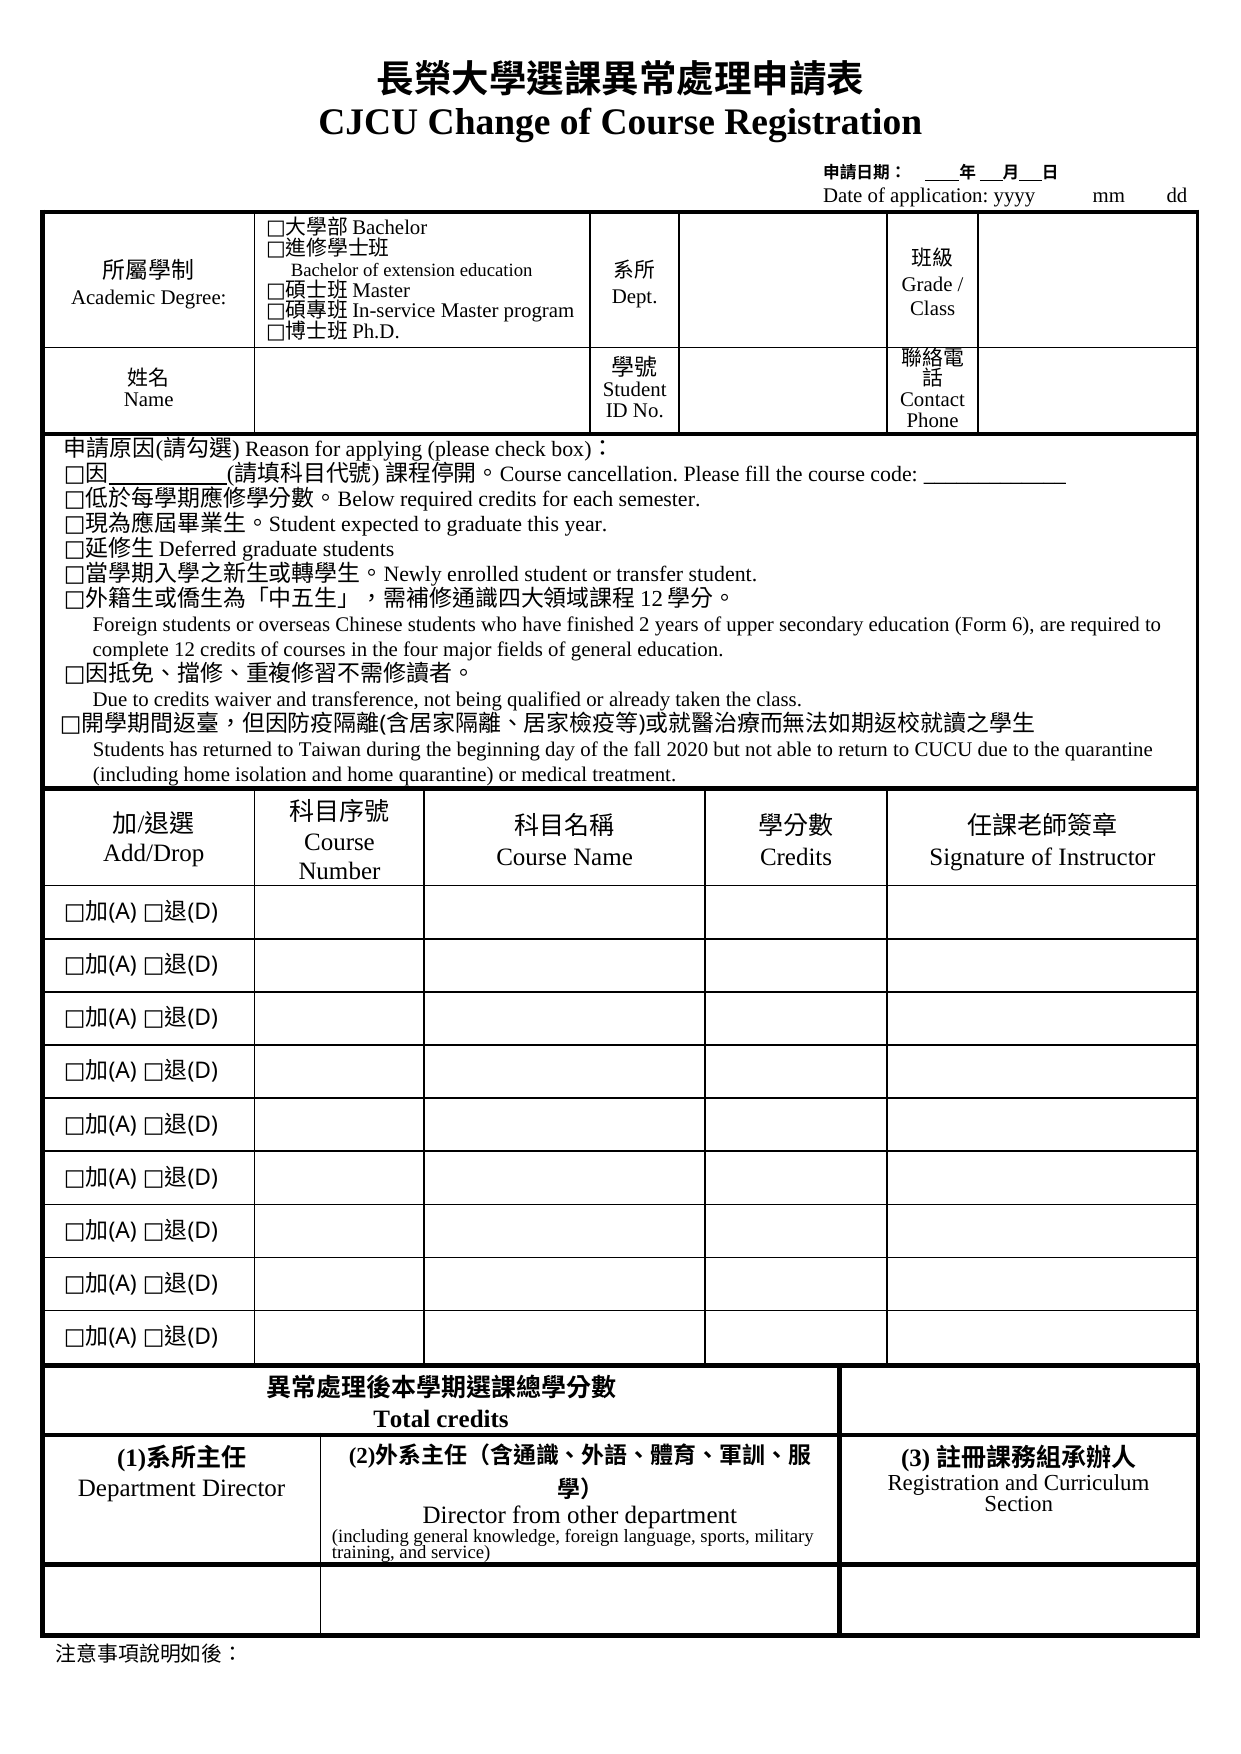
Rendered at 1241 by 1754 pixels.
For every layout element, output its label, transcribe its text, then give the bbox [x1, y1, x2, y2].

table_cell 科目序號 Course Number [255, 791, 423, 885]
table_cell [425, 1311, 704, 1363]
table_cell □加(A) □退(D) [45, 1152, 254, 1203]
table_cell □加(A) □退(D) [45, 940, 254, 991]
table_cell [255, 1099, 423, 1150]
table_cell 任課老師簽章 Signature of Instructor [888, 791, 1196, 885]
table_cell [255, 940, 423, 991]
text CJCU Change of Course Registration [59, 101, 1181, 142]
table_header [979, 214, 1196, 347]
table_cell □加(A) □退(D) [45, 1046, 254, 1097]
table_cell [888, 1152, 1196, 1203]
table_cell [425, 993, 704, 1044]
table_cell □加(A) □退(D) [45, 1099, 254, 1150]
table_cell [706, 1152, 886, 1203]
table_cell 加/退選 Add/Drop [45, 791, 254, 885]
table_cell 科目名稱 Course Name [425, 791, 704, 885]
table_header 班級 Grade / Class [888, 214, 977, 347]
table_cell [255, 886, 423, 938]
table_cell [842, 1567, 1196, 1633]
table_cell [425, 1046, 704, 1097]
table_cell [425, 1099, 704, 1150]
table_cell [45, 1567, 320, 1633]
table_cell (3) 註冊課務組承辦人 Registration and Curriculum Section [842, 1437, 1196, 1562]
table_cell [888, 1311, 1196, 1363]
table_cell [706, 1046, 886, 1097]
table_cell [425, 1205, 704, 1257]
table_cell [979, 348, 1196, 432]
table_cell [255, 348, 589, 432]
text 注意事項說明如後： [56, 1637, 1240, 1668]
table_header [680, 214, 886, 347]
table_cell 申請原因(請勾選) Reason for applying (please check box)： □因 (請填科目代號) 課程停開。Course cancellation. Please fill the course code: _____________ □低於每學期應修學分數。Below required credits for each semester. □現為應屆畢業生。Student expected to graduate this year. □延修生Deferred graduate students □當學期入學之新生或轉學生。Newly enrolled student or transfer student. □外籍生或僑生為「中五生」，需補修通識四大領域課程12學分。 Foreign students or overseas Chinese students who have finished 2 years of upper secondary education (Form 6), are required to complete 12 credits of courses in the four major fields of general education. □因抵免、擋修、重複修習不需修讀者。 Due to credits waiver and transference, not being qualified or already taken the class. □開學期間返臺，但因防疫隔離(含居家隔離、居家檢疫等)或就醫治療而無法如期返校就讀之學生 Students has returned to Taiwan during the beginning day of the fall 2020 but not able to return to CUCU due to the quarantine (including home isolation and home quarantine) or medical treatment. [45, 436, 1196, 786]
table_cell [255, 1152, 423, 1203]
table_cell [425, 940, 704, 991]
table_cell [888, 993, 1196, 1044]
table_cell [706, 1258, 886, 1310]
table_cell [680, 348, 886, 432]
text 長榮大學選課異常處理申請表 [59, 59, 1181, 101]
table_cell (1)系所主任 Department Director [45, 1437, 320, 1562]
table_cell □加(A) □退(D) [45, 993, 254, 1044]
table_cell [255, 993, 423, 1044]
table_cell 姓名 Name [45, 348, 254, 432]
table_cell 學分數 Credits [706, 791, 886, 885]
table_cell [888, 1205, 1196, 1257]
table_cell [706, 993, 886, 1044]
text Date of application: yyyy mm dd [823, 183, 1191, 207]
table_cell [706, 940, 886, 991]
table_header 系所 Dept. [591, 214, 678, 347]
table_cell [255, 1311, 423, 1363]
table_header 所屬學制 Academic Degree: [45, 214, 254, 347]
table_cell 異常處理後本學期選課總學分數 Total credits [45, 1368, 837, 1432]
table_cell □加(A) □退(D) [45, 886, 254, 938]
table_cell [888, 1099, 1196, 1150]
table_cell [888, 1258, 1196, 1310]
table_cell [706, 1311, 886, 1363]
table_cell □加(A) □退(D) [45, 1205, 254, 1257]
table_cell [425, 886, 704, 938]
table_cell [255, 1258, 423, 1310]
table_cell [425, 1152, 704, 1203]
table_cell 學號 Student ID No. [591, 348, 678, 432]
table_cell [842, 1368, 1196, 1432]
table_cell [706, 1205, 886, 1257]
table_cell [888, 886, 1196, 938]
table_cell [888, 940, 1196, 991]
table_cell (2)外系主任（含通識、外語、體育、軍訓、服學） Director from other department (including general knowledge, foreign language, sports, military training, and service) [321, 1437, 837, 1562]
table_cell [706, 1099, 886, 1150]
table_cell [255, 1205, 423, 1257]
table_cell [706, 886, 886, 938]
table_cell [425, 1258, 704, 1310]
table_cell □加(A) □退(D) [45, 1258, 254, 1310]
table_cell 聯絡電話 Contact Phone [888, 348, 977, 432]
table_cell [255, 1046, 423, 1097]
table_cell [888, 1046, 1196, 1097]
table_cell □加(A) □退(D) [45, 1311, 254, 1363]
text 申請日期： 年 月 日 [823, 159, 1191, 183]
table_cell [321, 1567, 837, 1633]
table_header □大學部Bachelor □進修學士班 Bachelor of extension education □碩士班Master □碩專班In-service Master program □博士班Ph.D. [255, 214, 589, 347]
